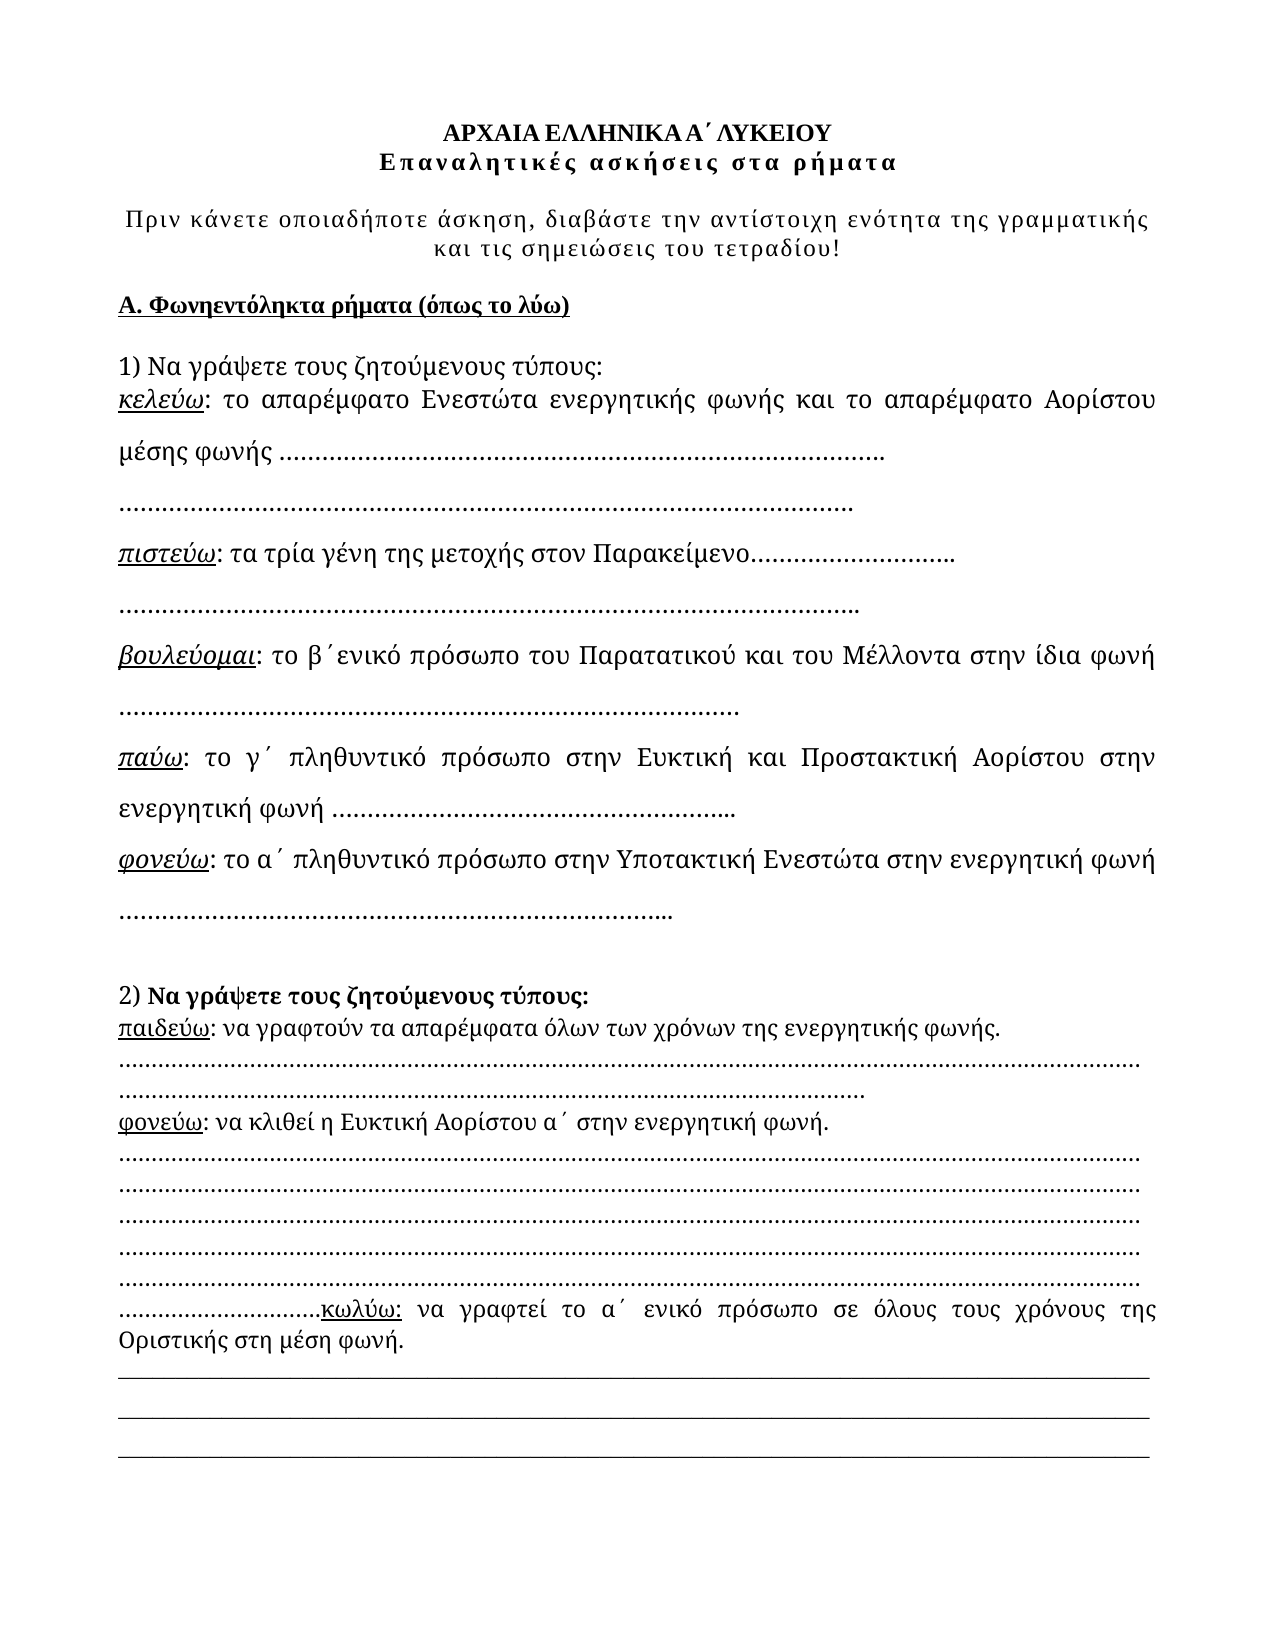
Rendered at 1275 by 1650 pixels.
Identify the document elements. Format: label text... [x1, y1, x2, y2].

text 1) Να γράψετε τους ζητούμενους τύπους: [118, 348, 1157, 382]
text βουλεύομαι: το β΄ενικό πρόσωπο του Παρατατικού και του Μέλλοντα στην ίδια φωνή …………………………………………………………………………… [118, 637, 1157, 722]
text Πριν κάνετε οποιαδήποτε άσκηση, διαβάστε την αντίστοιχη ενότητα της γραμματικής και τις σημειώσεις του τετραδίου! [118, 204, 1157, 262]
text φονεύω: να κλιθεί η Ευκτική Αορίστου α΄ στην ενεργητική φωνή. [118, 1106, 1157, 1137]
text παύω: το γ΄ πληθυντικό πρόσωπο στην Ευκτική και Προστακτική Αορίστου στην ενεργητική φωνή ………………………………………………... [118, 739, 1157, 824]
text φονεύω: το α΄ πληθυντικό πρόσωπο στην Υποτακτική Ενεστώτα στην ενεργητική φωνή …………………………………………………………………... [118, 842, 1157, 927]
text ……………………………………………………………………………………………………………………………………………………………………………………………………………………………………………………………………………………………………………………………………………………………………………………………………………………………………………………………………………………………………………………………………………………………………………………………………………………………………………………………………………………………………………………………………………….κωλύω: να γραφτεί το α΄ ενικό πρόσωπο σε όλους τους χρόνους της Οριστικής στη μέση φωνή. [118, 1137, 1157, 1356]
text Επαναλητικές ασκήσεις στα ρήματα [118, 147, 1157, 176]
text παιδεύω: να γραφτούν τα απαρέμφατα όλων των χρόνων της ενεργητικής φωνής. [118, 1012, 1157, 1043]
text πιστεύω: τα τρία γένη της μετοχής στον Παρακείμενο……………………….. [118, 535, 1157, 569]
text …………………………………………………………………………………………. [118, 484, 1157, 518]
text ______________________________________________________________________________________________________________________________________________________________________________________________________________________________________________________________________________ [118, 1356, 1157, 1461]
text Α. Φωνηεντόληκτα ρήματα (όπως το λύω) [118, 291, 1157, 319]
text κελεύω: το απαρέμφατο Ενεστώτα ενεργητικής φωνής και το απαρέμφατο Αορίστου μέσης φωνής …………………………………………………………………………. [118, 382, 1157, 467]
text 2) Να γράψετε τους ζητούμενους τύπους: [118, 978, 1157, 1012]
text ………………………………………………………………………………………….. [118, 586, 1157, 620]
text ……………………………………………………………………………………………………………………………………………………………………………………………………………………………………………… [118, 1043, 1157, 1106]
text ΑΡΧΑΙΑ ΕΛΛΗΝΙΚΑ Α΄ ΛΥΚΕΙΟΥ [118, 118, 1157, 147]
